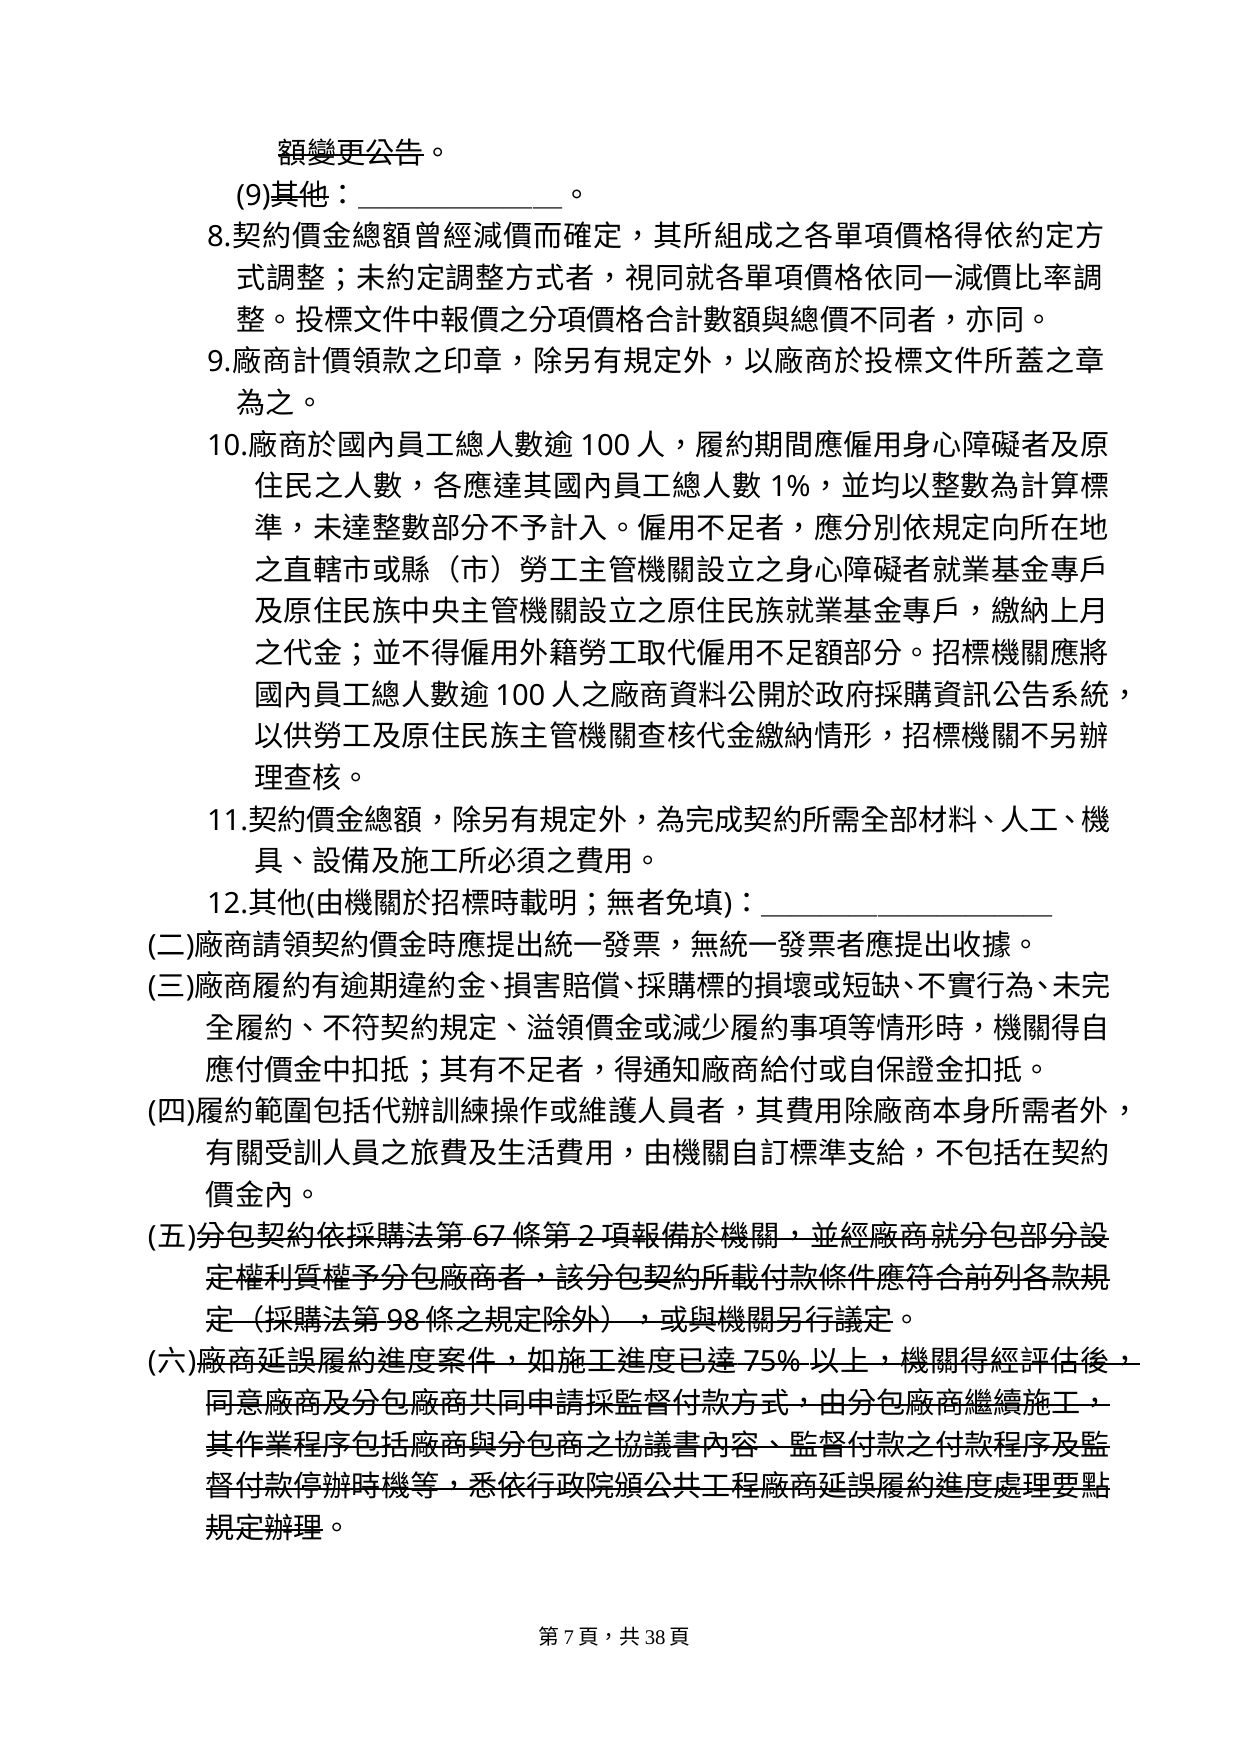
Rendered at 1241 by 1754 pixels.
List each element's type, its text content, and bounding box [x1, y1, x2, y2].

text (9)其他：＿＿＿＿＿＿＿。 [236, 172, 1110, 213]
text (二)廠商請領契約價金時應提出統一發票，無統一發票者應提出收據。 [148, 922, 1110, 963]
text 9.廠商計價領款之印章，除另有規定外，以廠商於投標文件所蓋之章為之。 [207, 338, 1104, 422]
text (五)分包契約依採購法第67條第2項報備於機關，並經廠商就分包部分設定權利質權予分包廠商者，該分包契約所載付款條件應符合前列各款規定（採購法第98條之規定除外），或與機關另行議定。 [148, 1213, 1110, 1338]
text 額變更公告。 [236, 130, 1110, 172]
text (四)履約範圍包括代辦訓練操作或維護人員者，其費用除廠商本身所需者外，有關受訓人員之旅費及生活費用，由機關自訂標準支給，不包括在契約價金內。 [148, 1088, 1110, 1213]
text (六)廠商延誤履約進度案件，如施工進度已達75% 以上，機關得經評估後，同意廠商及分包廠商共同申請採監督付款方式，由分包廠商繼續施工，其作業程序包括廠商與分包商之協議書內容、監督付款之付款程序及監督付款停辦時機等，悉依行政院頒公共工程廠商延誤履約進度處理要點規定辦理。 [148, 1338, 1110, 1547]
text 12.其他(由機關於招標時載明；無者免填)：＿＿＿＿＿＿＿＿＿＿ [207, 880, 1108, 922]
text 8.契約價金總額曾經減價而確定，其所組成之各單項價格得依約定方式調整；未約定調整方式者，視同就各單項價格依同一減價比率調整。投標文件中報價之分項價格合計數額與總價不同者，亦同。 [207, 213, 1104, 338]
text 11.契約價金總額，除另有規定外，為完成契約所需全部材料、人工、機具、設備及施工所必須之費用。 [207, 797, 1110, 880]
text 10.廠商於國內員工總人數逾100人，履約期間應僱用身心障礙者及原住民之人數，各應達其國內員工總人數1%，並均以整數為計算標準，未達整數部分不予計入。僱用不足者，應分別依規定向所在地之直轄市或縣（市）勞工主管機關設立之身心障礙者就業基金專戶及原住民族中央主管機關設立之原住民族就業基金專戶，繳納上月之代金；並不得僱用外籍勞工取代僱用不足額部分。招標機關應將國內員工總人數逾100人之廠商資料公開於政府採購資訊公告系統，以供勞工及原住民族主管機關查核代金繳納情形，招標機關不另辦理查核。 [207, 422, 1110, 797]
text (三)廠商履約有逾期違約金、損害賠償、採購標的損壞或短缺、不實行為、未完全履約、不符契約規定、溢領價金或減少履約事項等情形時，機關得自應付價金中扣抵；其有不足者，得通知廠商給付或自保證金扣抵。 [148, 963, 1110, 1088]
